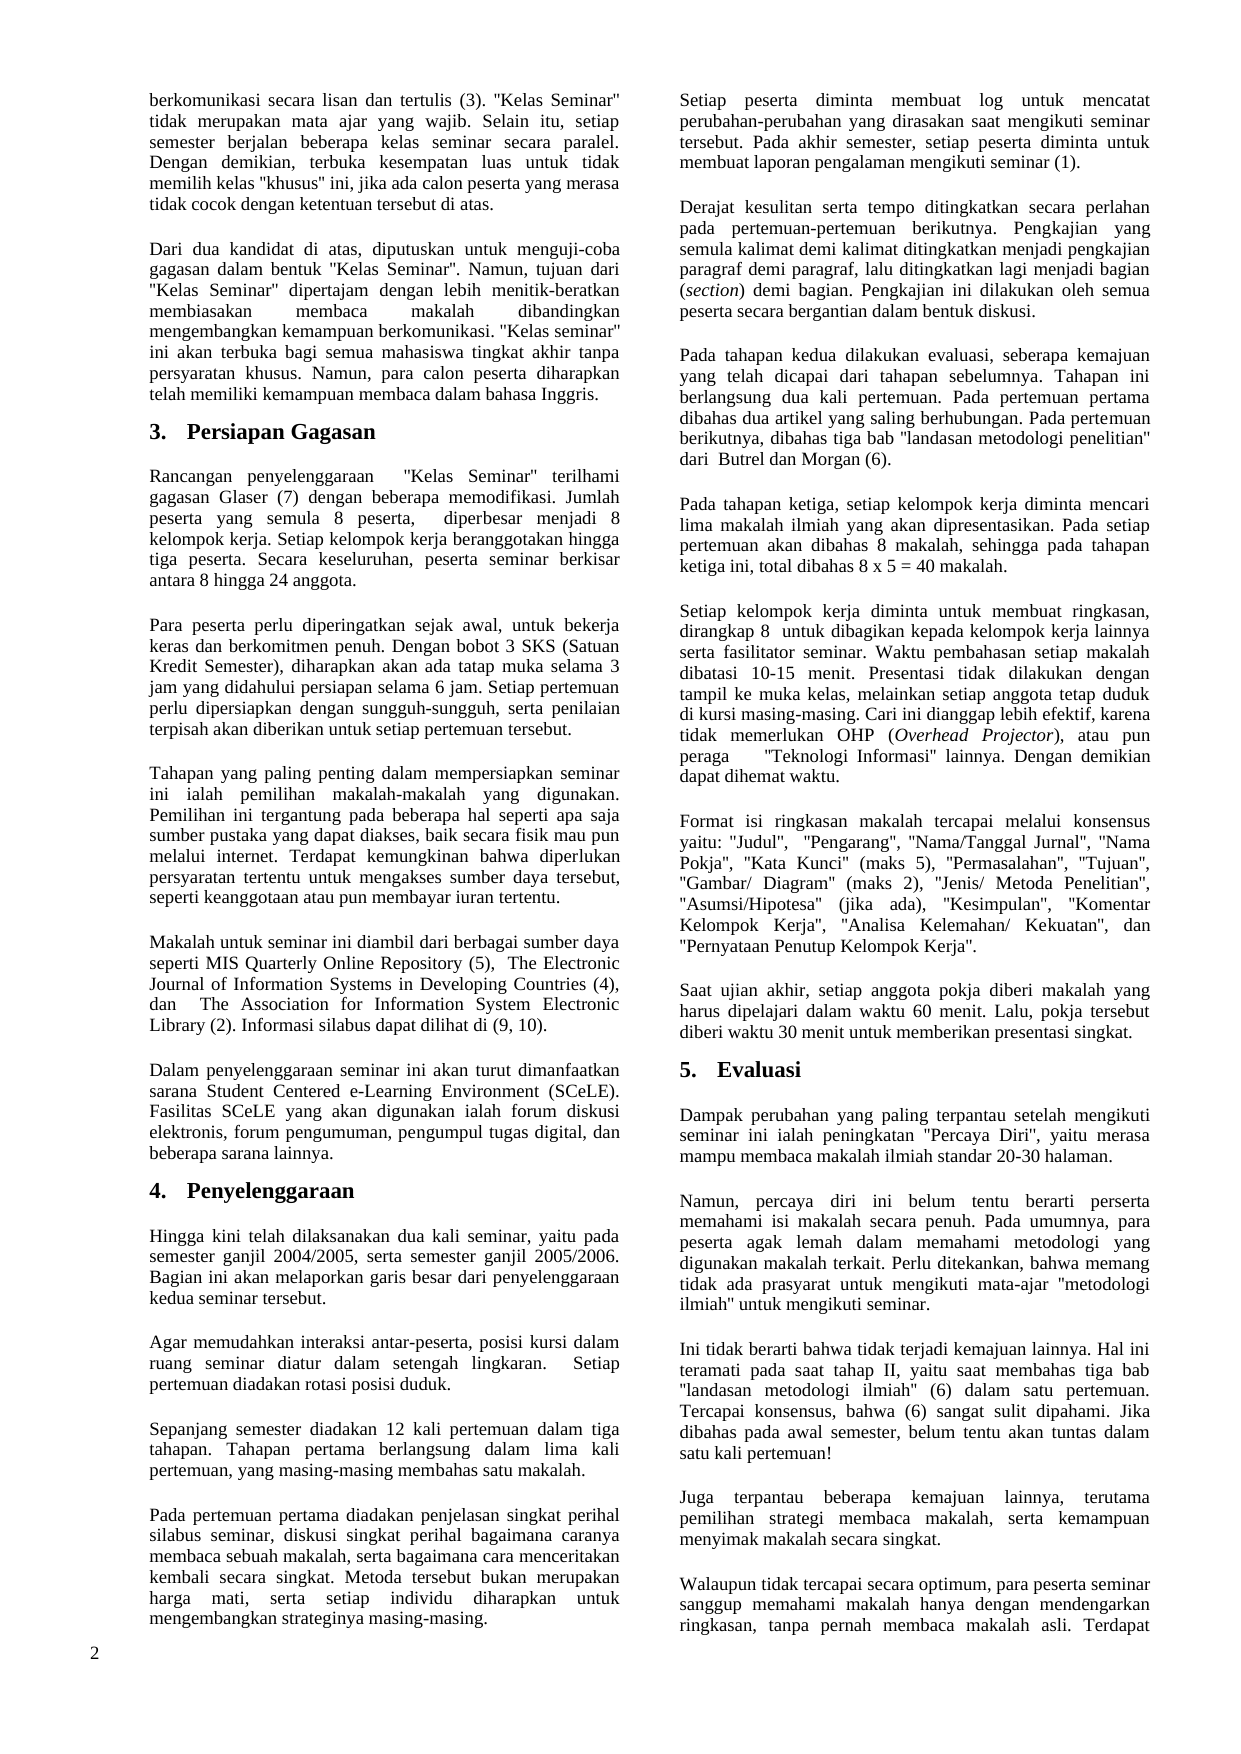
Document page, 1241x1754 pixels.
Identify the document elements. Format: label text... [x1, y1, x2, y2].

text Format isi ringkasan makalah tercapai melalui konsensus yaitu: ''Judul'', ''Pengarang'', ''Nama/Tanggal Jurnal'', ''Nama Pokja'', ''Kata Kunci'' (maks 5), ''Permasalahan'', ''Tujuan'', ''Gambar/ Diagram'' (maks 2), ''Jenis/ Metoda Penelitian'', ''Asumsi/Hipotesa'' (jika ada), ''Kesimpulan'', ''Komentar Kelom­pok Kerja'', ''Analisa Kelemahan/ Ke­kuatan'', dan ''Pernyataan Penutup Kelompok Kerja''. [679, 811, 1151, 956]
text Pada pertemuan pertama diadakan penjelasan singkat perihal silabus seminar, diskusi singkat perihal bagaimana caranya membaca sebuah makalah, serta bagaimana cara menceritakan kembali secara singkat. Metoda tersebut bukan merupakan harga mati, serta setiap individu diharapkan untuk mengembangkan strateginya ma­sing-masing. [149, 1504, 620, 1629]
text Setiap kelompok kerja diminta untuk membuat ringkasan, dirangkap 8 untuk dibagikan kepada kelompok kerja lainnya serta fasilitator seminar. Waktu pembahasan setiap makalah dibatasi 10-15 menit. Presentasi tidak dilakukan dengan tampil ke muka kelas, melainkan setiap anggota tetap duduk di kursi masing-masing. Cari ini dianggap lebih efektif, karena tidak memerlukan OHP (Overhead Projector), atau pun peraga ''Teknologi Informasi'' lainnya. Dengan demikian dapat dihemat waktu. [679, 600, 1151, 787]
list Persiapan Gagasan [149, 419, 620, 444]
text Agar memudahkan interaksi antar-peserta, posisi kursi dalam ruang seminar diatur dalam setengah lingkaran. Setiap pertemuan diadakan rotasi posisi duduk. [149, 1332, 620, 1394]
list Penyelenggaraan [149, 1178, 620, 1204]
text Makalah untuk seminar ini diambil dari berbagai sumber daya seperti MIS Quarterly Online Repository (5), The Electronic Journal of Information Systems in Developing Countries (4), dan The Association for Information System Electronic Library (2). Informasi silabus dapat dilihat di (9, 10). [149, 932, 620, 1036]
text Sepanjang semester diadakan 12 kali pertemuan dalam tiga tahapan. Tahapan pertama berlangsung dalam lima kali pertemuan, yang masing-masing mem­bahas satu makalah. [149, 1418, 620, 1481]
text Dalam penyelenggaraan seminar ini akan turut dimanfaatkan sarana Student Centered e-Learning Environment (SCeLE). Fasilitas SCeLE yang akan digunakan ialah forum diskusi elektronis, forum pengumuman, pe­ngumpul tugas digital, dan beberapa sarana lainnya. [149, 1059, 620, 1163]
text Dampak perubahan yang paling terpantau setelah mengikuti seminar ini ialah peningkatan ''Percaya Diri'', yaitu merasa mampu membaca makalah il­miah standar 20-30 halaman. [679, 1104, 1151, 1166]
text berkomunikasi secara lisan dan tertulis (3). ''Kelas Seminar'' tidak merupakan mata ajar yang wajib. Selain itu, setiap semester berjalan beberapa kelas seminar secara paralel. Dengan demikian, terbuka kesempatan luas untuk tidak memilih kelas ''khusus'' ini, jika ada calon peserta yang merasa tidak cocok dengan ketentuan tersebut di atas. [149, 90, 620, 214]
text Setiap peserta diminta membuat log untuk mencatat perubahan-perubahan yang dirasakan saat mengikuti seminar tersebut. Pada akhir semester, setiap peserta diminta untuk membuat laporan pengalaman mengikuti seminar (1). [679, 90, 1151, 173]
text Derajat kesulitan serta tempo ditingkatkan secara perlahan pada pertemuan-pertemuan berikutnya. Peng­kajian yang semula kalimat demi kalimat ditingkatkan menjadi pengkajian para­graf demi paragraf, lalu ditingkatkan lagi menjadi bagian (section) demi bagian. Pengkajian ini dilakukan oleh semua peserta secara bergantian dalam bentuk diskusi. [679, 197, 1151, 321]
text Tahapan yang paling penting dalam mempersiapkan seminar ini ialah pemilihan makalah-makalah yang digunakan. Pemilihan ini tergantung pada beberapa hal seperti apa saja sumber pustaka yang dapat diakses, baik secara fisik mau pun melalui internet. Terdapat kemungkinan bahwa diper­lukan persyaratan tertentu untuk meng­akses sumber daya tersebut, seperti ke­ang­gotaan atau pun membayar iuran tertentu. [149, 763, 620, 908]
text Rancangan penyelenggaraan ''Kelas Seminar'' terilhami gagasan Glaser (7) dengan beberapa memodifikasi. Jumlah peserta yang semula 8 peserta, diper­besar menjadi 8 kelompok kerja. Setiap kelompok kerja beranggotakan hingga tiga peserta. Secara keseluruhan, peserta seminar berkisar antara 8 hingga 24 anggota. [149, 466, 620, 591]
text Juga terpantau beberapa kemajuan lainnya, terutama pemilihan strategi membaca makalah, serta kemampuan menyimak makalah secara singkat. [679, 1487, 1151, 1549]
text Walaupun tidak tercapai secara op­timum, para peserta seminar sanggup memahami makalah hanya dengan mendengarkan ringkasan, tanpa pernah membaca makalah asli. Terdapat [679, 1573, 1151, 1635]
text Namun, percaya diri ini belum tentu berarti perserta memahami isi makalah secara penuh. Pada umumnya, para peserta agak lemah dalam memahami metodologi yang digunakan makalah terkait. Perlu ditekankan, bahwa memang tidak ada prasyarat untuk mengikuti mata-ajar ''metodologi ilmiah'' untuk mengikuti seminar. [679, 1190, 1151, 1315]
text Ini tidak berarti bahwa tidak terjadi kemajuan lainnya. Hal ini teramati pada saat tahap II, yaitu saat membahas tiga bab ''landasan metodologi ilmiah'' (6) dalam satu pertemuan. Tercapai kon­sensus, bahwa (6) sangat sulit dipahami. Jika dibahas pada awal semester, belum tentu akan tuntas dalam satu kali pertemuan! [679, 1339, 1151, 1463]
text Hingga kini telah dilaksanakan dua kali seminar, yaitu pada semester ganjil 2004/2005, serta semester ganjil 2005/2006. Bagian ini akan melaporkan garis besar dari penyelenggaraan kedua seminar tersebut. [149, 1225, 620, 1308]
list Evaluasi [679, 1057, 1151, 1083]
text Dari dua kandidat di atas, diputuskan untuk menguji-coba gagasan dalam bentuk ''Kelas Seminar''. Namun, tujuan dari ''Kelas Seminar'' dipertajam dengan lebih menitik-beratkan membiasakan membaca makalah dibandingkan mengembangkan kemampuan berko­muni­kasi. ''Kelas seminar'' ini akan terbuka bagi semua mahasiswa tingkat akhir tanpa persyaratan khusus. Namun, para calon peserta diharapkan telah memiliki kemampuan membaca dalam bahasa Inggris. [149, 238, 620, 404]
text Para peserta perlu diperingatkan sejak awal, untuk bekerja keras dan berkomitmen penuh. Dengan bobot 3 SKS (Satuan Kredit Semester), di­harapkan akan ada tatap muka selama 3 jam yang didahului persiapan selama 6 jam. Setiap pertemuan perlu dipersiap­kan dengan sungguh-sungguh, serta penilaian terpisah akan diberikan untuk setiap pertemuan tersebut. [149, 614, 620, 739]
text Pada tahapan kedua dilakukan evaluasi, seberapa kemajuan yang telah dicapai dari tahapan sebelumnya. Tahapan ini berlangsung dua kali pertemuan. Pada pertemuan pertama dibahas dua artikel yang saling berhubungan. Pada perte­muan berikutnya, dibahas tiga bab ''landasan metodologi penelitian'' dari Butrel dan Morgan (6). [679, 345, 1151, 469]
text Pada tahapan ketiga, setiap kelompok kerja diminta mencari lima makalah ilmiah yang akan dipresentasikan. Pada setiap pertemuan akan dibahas 8 makalah, sehingga pada tahapan ketiga ini, total dibahas 8 x 5 = 40 makalah. [679, 493, 1151, 576]
text Saat ujian akhir, setiap anggota pokja diberi makalah yang harus dipelajari dalam waktu 60 menit. Lalu, pokja tersebut diberi waktu 30 menit untuk memberikan presentasi singkat. [679, 980, 1151, 1042]
